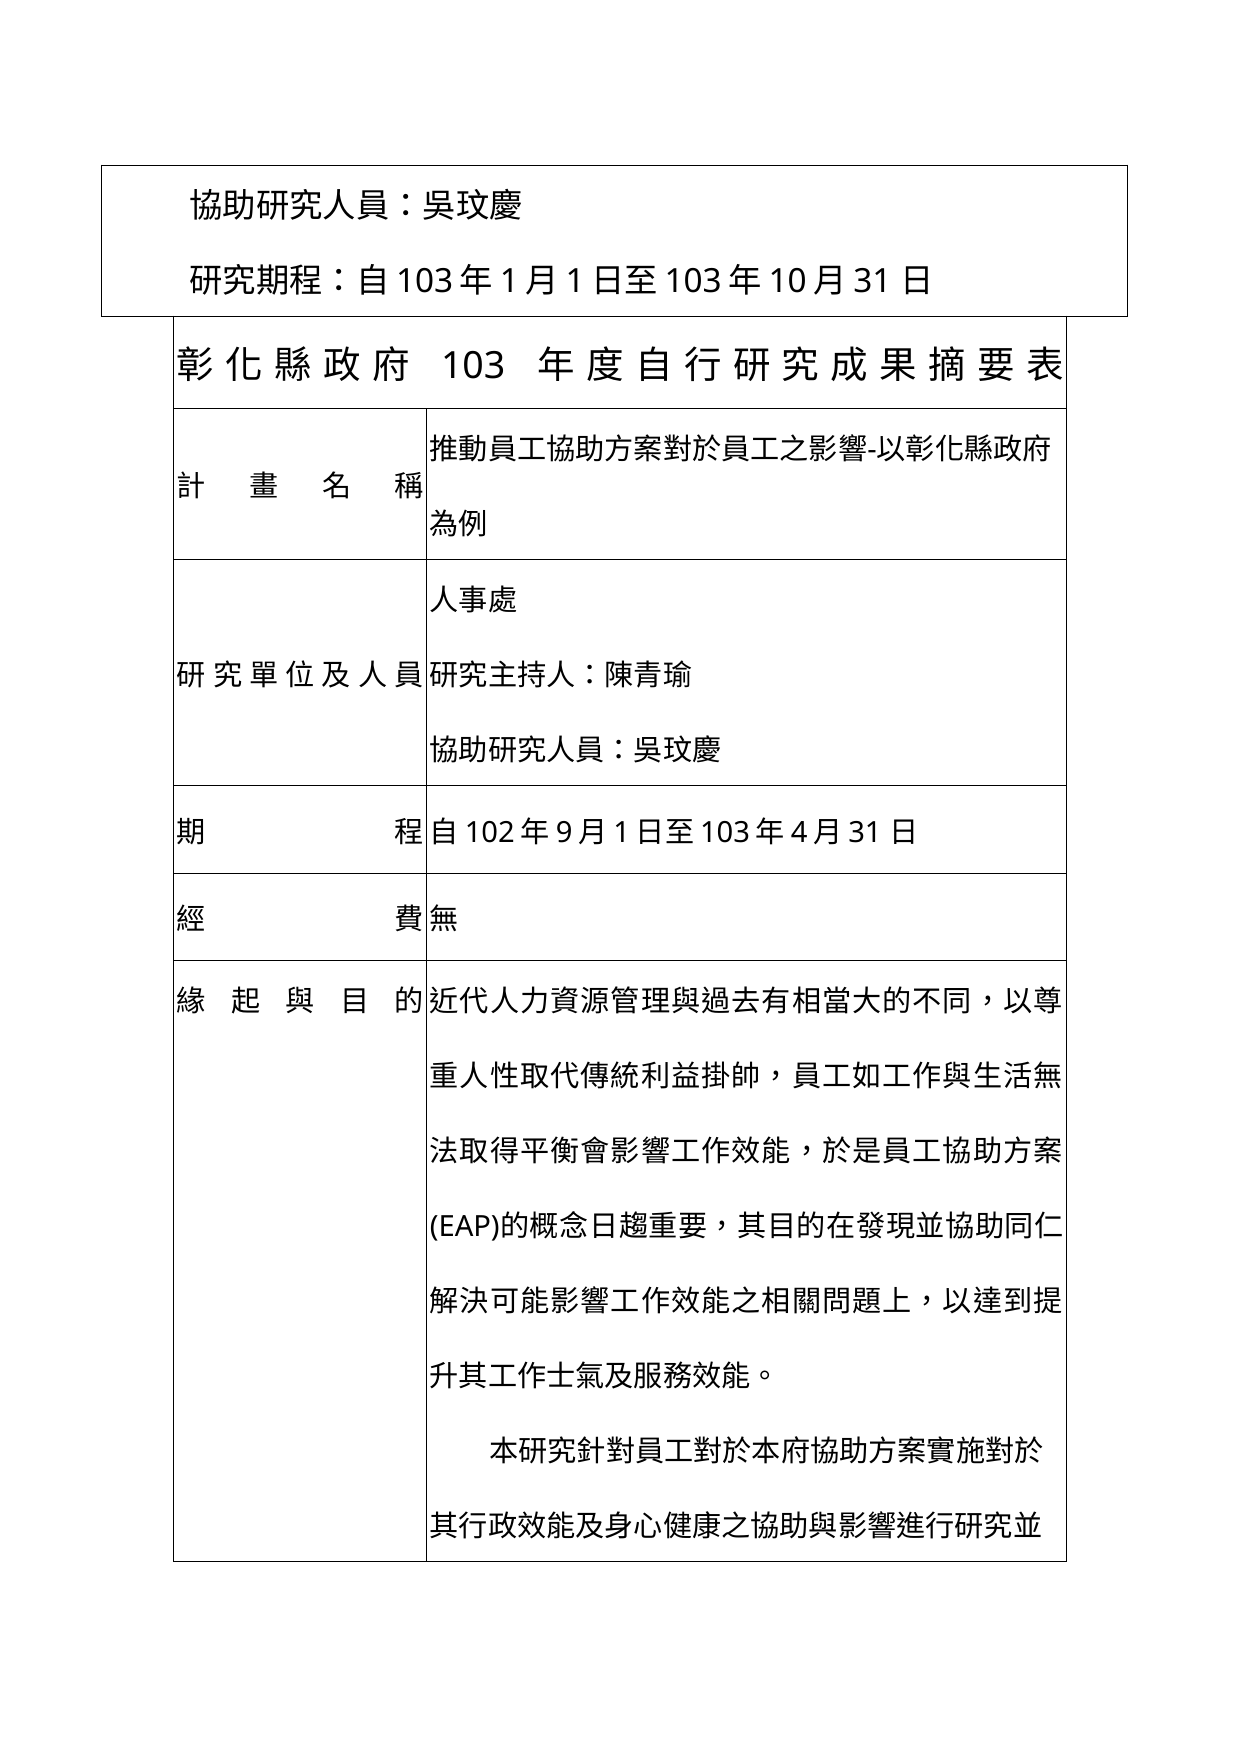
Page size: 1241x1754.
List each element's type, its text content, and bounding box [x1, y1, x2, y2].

table_cell [102, 960, 173, 1561]
table_cell [1067, 960, 1128, 1561]
table_cell 近代人力資源管理與過去有相當大的不同，以尊重人性取代傳統利益掛帥，員工如工作與生活無法取得平衡會影響工作效能，於是員工協助方案(EAP)的概念日趨重要，其目的在發現並協助同仁解決可能影響工作效能之相關問題上，以達到提升其工作士氣及服務效能。 本研究針對員工對於本府協助方案實施對於其行政效能及身心健康之協助與影響進行研究並 [427, 961, 1066, 1561]
table_cell 彰化縣政府 103 年度自行研究成果摘要表 [174, 317, 1066, 408]
table_cell 期程 [174, 786, 426, 873]
table_cell 經 費 [174, 874, 426, 960]
table_cell [102, 408, 173, 559]
table_cell 研究單位及人員 [174, 560, 426, 785]
table_cell 緣起與目的 [174, 961, 426, 1561]
table_cell [102, 785, 173, 873]
table_cell [1067, 873, 1128, 960]
table_cell 人事處 研究主持人：陳青瑜 協助研究人員：吳玟慶 [427, 560, 1066, 785]
table_cell [1067, 559, 1128, 785]
table_cell 推動員工協助方案對於員工之影響-以彰化縣政府為例 [427, 409, 1066, 559]
table_cell [102, 317, 173, 408]
table_cell [102, 873, 173, 960]
table_cell 無 [427, 874, 1066, 960]
table_cell 計畫名稱 [174, 409, 426, 559]
table_cell [1067, 408, 1128, 559]
table_cell [102, 559, 173, 785]
table_header 協助研究人員：吳玟慶 研究期程：自103年1月1日至103年10月31 日 [102, 166, 1127, 316]
table_cell 自102年9月1日至103年4月31 日 [427, 786, 1066, 873]
table_cell [1067, 785, 1128, 873]
table_cell [1067, 317, 1128, 408]
